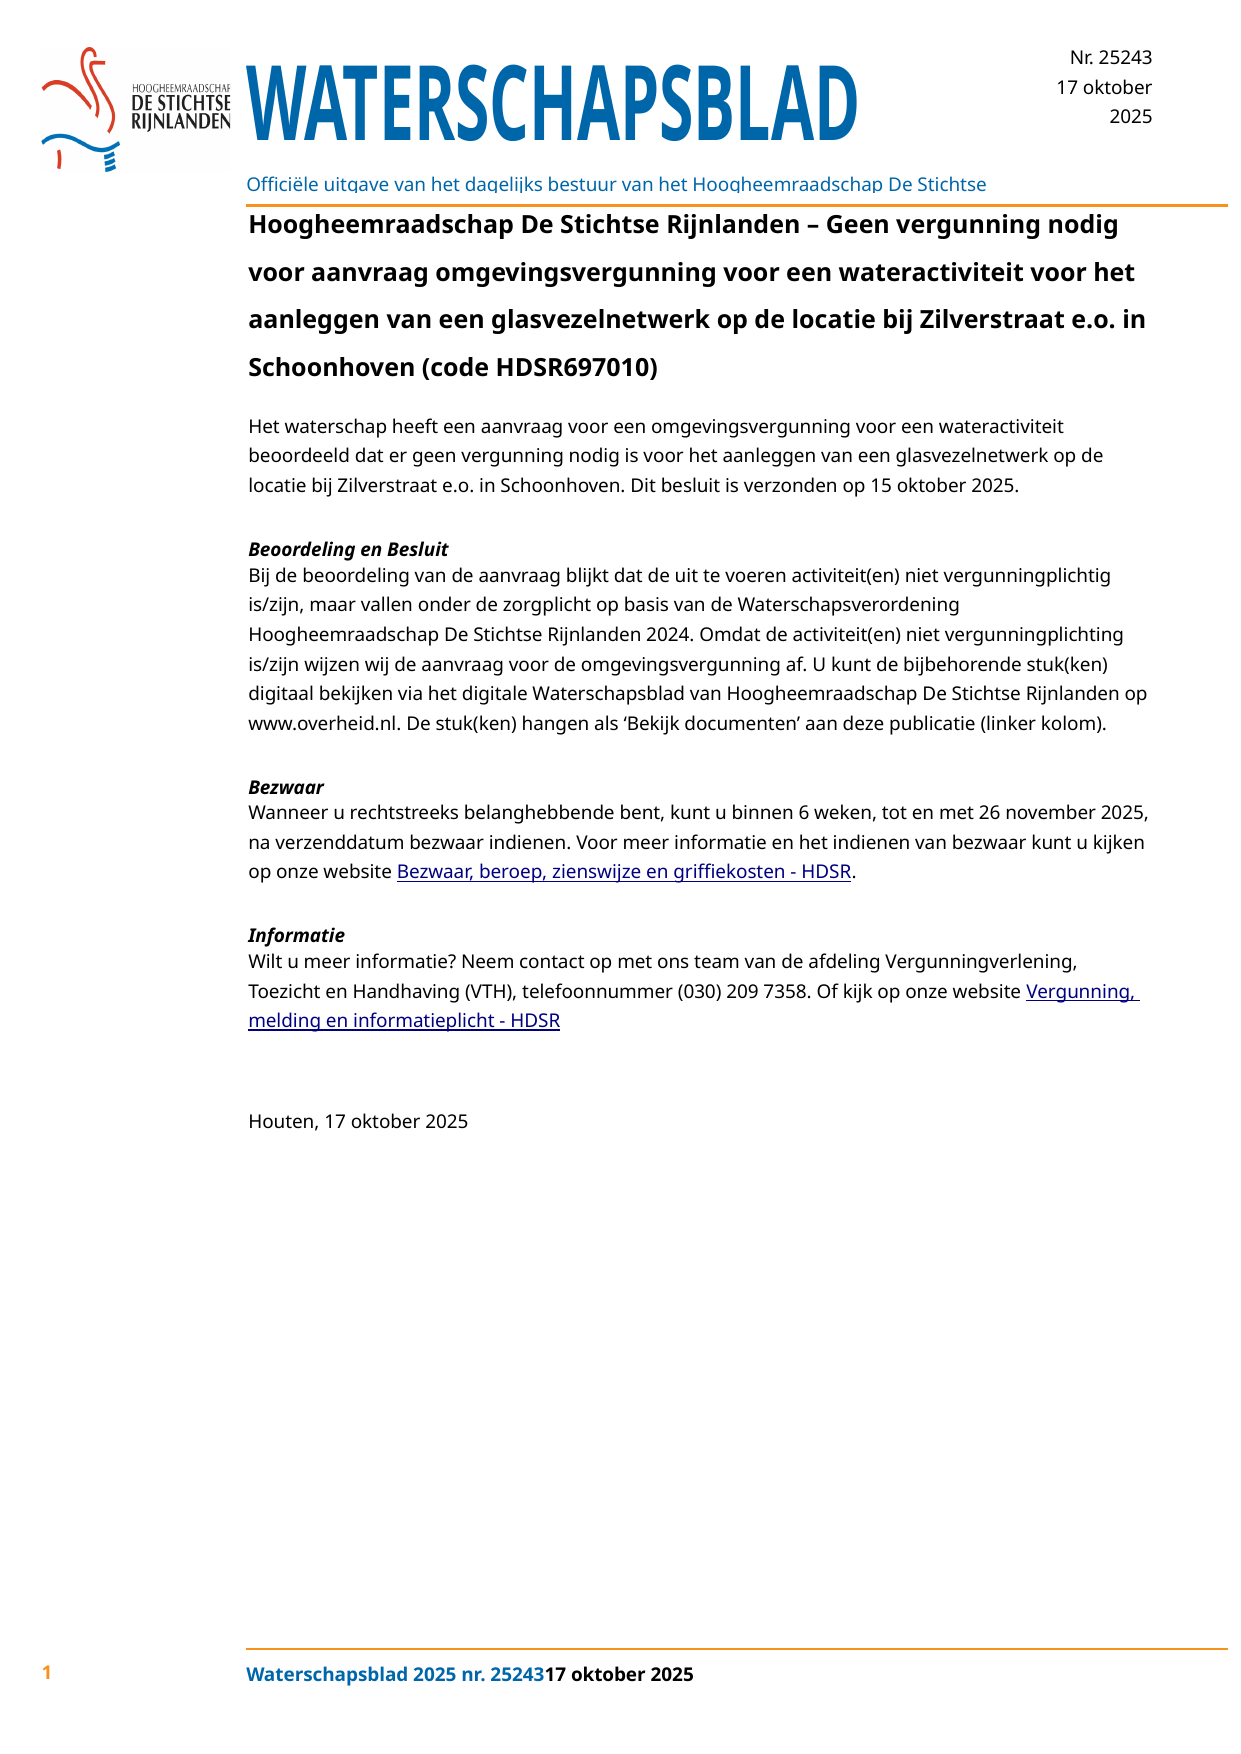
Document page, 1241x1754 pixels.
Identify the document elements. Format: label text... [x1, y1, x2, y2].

text Informatie [248, 923, 1152, 948]
text Beoordeling en Besluit [248, 536, 1152, 562]
picture [41, 47, 231, 172]
text Hoogheemraadschap De Stichtse Rijnlanden – Geen vergunning nodig voor aanvraag omgevingsvergunning voor een wateractiviteit voor het aanleggen van een glasvezelnetwerk op de locatie bij Zilverstraat e.o. in Schoonhoven (code HDSR697010) [248, 207, 1152, 384]
text Het waterschap heeft een aanvraag voor een omgevingsvergunning voor een wateractiviteit beoordeeld dat er geen vergunning nodig is voor het aanleggen van een glasvezelnetwerk op de locatie bij Zilverstraat e.o. in Schoonhoven. Dit besluit is verzonden op 15 oktober 2025. [248, 413, 1152, 498]
text Bij de beoordeling van de aanvraag blijkt dat de uit te voeren activiteit(en) niet vergunningplichtig is/zijn, maar vallen onder de zorgplicht op basis van de Waterschapsverordening Hoogheemraadschap De Stichtse Rijnlanden 2024. Omdat de activiteit(en) niet vergunningplichting is/zijn wijzen wij de aanvraag voor de omgevingsvergunning af. U kunt de bijbehorende stuk(ken) digitaal bekijken via het digitale Waterschapsblad van Hoogheemraadschap De Stichtse Rijnlanden op www.overheid.nl. De stuk(ken) hangen als ‘Bekijk documenten’ aan deze publicatie (linker kolom). [248, 562, 1152, 736]
text Wilt u meer informatie? Neem contact op met ons team van de afdeling Vergunningverlening, Toezicht en Handhaving (VTH), telefoonnummer (030) 209 7358. Of kijk op onze website Vergunning, melding en informatieplicht - HDSR [248, 948, 1152, 1033]
text Bezwaar [248, 774, 1152, 799]
text Houten, 17 oktober 2025 [248, 1108, 1152, 1134]
text Wanneer u rechtstreeks belanghebbende bent, kunt u binnen 6 weken, tot en met 26 november 2025, na verzenddatum bezwaar indienen. Voor meer informatie en het indienen van bezwaar kunt u kijken op onze website Bezwaar, beroep, zienswijze en griffiekosten - HDSR. [248, 799, 1152, 884]
